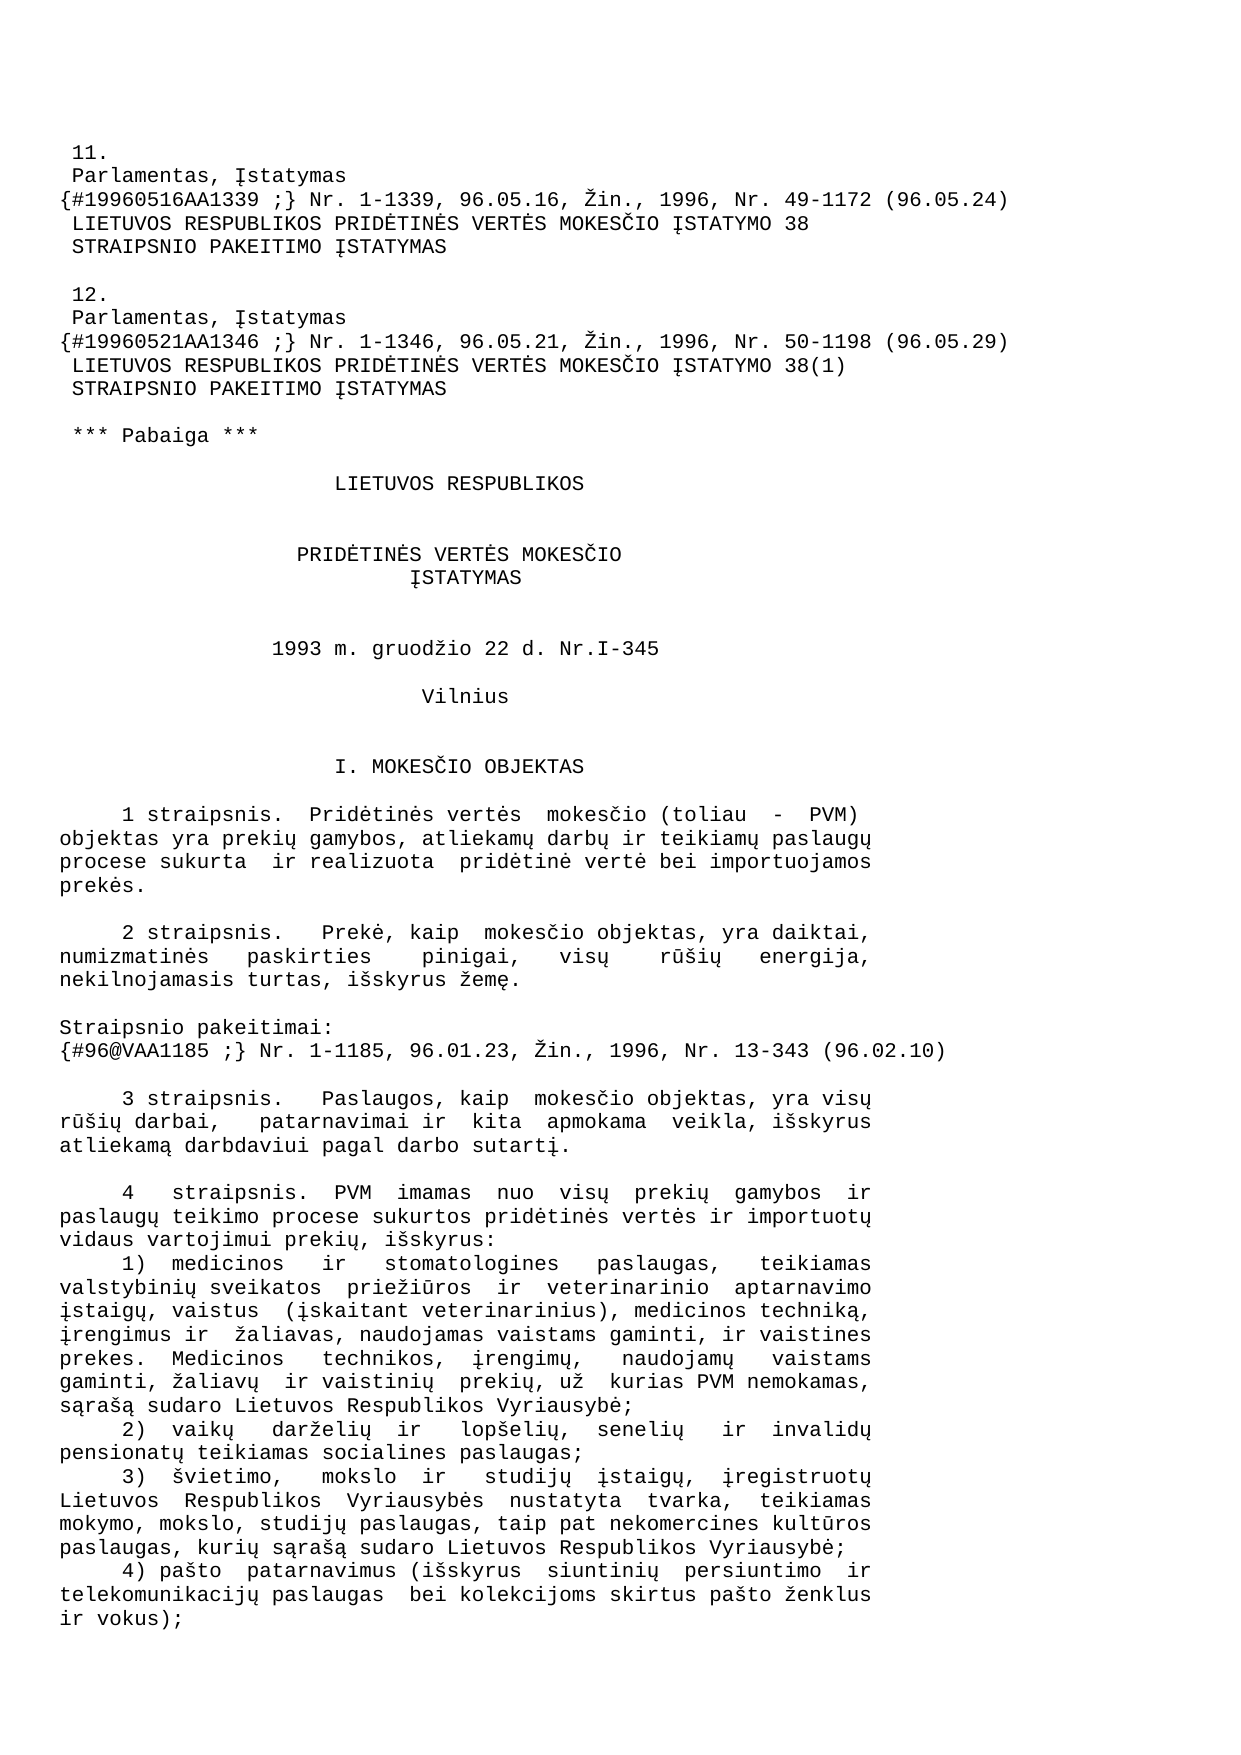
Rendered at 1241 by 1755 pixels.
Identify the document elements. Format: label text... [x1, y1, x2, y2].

text įrengimus ir žaliavas, naudojamas vaistams gaminti, ir vaistines [59, 1324, 1122, 1348]
text Lietuvos Respublikos Vyriausybės nustatyta tvarka, teikiamas [59, 1489, 1122, 1513]
text 1) medicinos ir stomatologines paslaugas, teikiamas [59, 1253, 1122, 1277]
text 3 straipsnis. Paslaugos, kaip mokesčio objektas, yra visų [59, 1088, 1122, 1111]
text Parlamentas, Įstatymas [59, 165, 1122, 189]
text 1993 m. gruodžio 22 d. Nr.I-345 [59, 638, 1122, 662]
text I. MOKESČIO OBJEKTAS [59, 757, 1122, 780]
text 2) vaikų darželių ir lopšelių, senelių ir invalidų [59, 1419, 1122, 1442]
text prekes. Medicinos technikos, įrengimų, naudojamų vaistams [59, 1348, 1122, 1371]
text rūšių darbai, patarnavimai ir kita apmokama veikla, išskyrus [59, 1111, 1122, 1135]
text PRIDĖTINĖS VERTĖS MOKESČIO [59, 544, 1122, 567]
text vidaus vartojimui prekių, išskyrus: [59, 1229, 1122, 1253]
text atliekamą darbdaviui pagal darbo sutartį. [59, 1135, 1122, 1158]
text {#96@VAA1185 ;} Nr. 1-1185, 96.01.23, Žin., 1996, Nr. 13-343 (96.02.10) [59, 1040, 1122, 1064]
text paslaugas, kurių sąrašą sudaro Lietuvos Respublikos Vyriausybė; [59, 1537, 1122, 1561]
text Parlamentas, Įstatymas [59, 307, 1122, 331]
text ĮSTATYMAS [59, 567, 1122, 591]
text nekilnojamasis turtas, išskyrus žemę. [59, 969, 1122, 993]
text procese sukurta ir realizuota pridėtinė vertė bei importuojamos [59, 851, 1122, 875]
text LIETUVOS RESPUBLIKOS PRIDĖTINĖS VERTĖS MOKESČIO ĮSTATYMO 38(1) [59, 354, 1122, 378]
text 3) švietimo, mokslo ir studijų įstaigų, įregistruotų [59, 1466, 1122, 1489]
text {#19960516AA1339 ;} Nr. 1-1339, 96.05.16, Žin., 1996, Nr. 49-1172 (96.05.24) [59, 189, 1122, 213]
text objektas yra prekių gamybos, atliekamų darbų ir teikiamų paslaugų [59, 827, 1122, 851]
text STRAIPSNIO PAKEITIMO ĮSTATYMAS [59, 378, 1122, 402]
text sąrašą sudaro Lietuvos Respublikos Vyriausybė; [59, 1395, 1122, 1419]
text telekomunikacijų paslaugas bei kolekcijoms skirtus pašto ženklus [59, 1584, 1122, 1608]
text prekės. [59, 875, 1122, 898]
text ir vokus); [59, 1608, 1122, 1631]
text pensionatų teikiamas socialines paslaugas; [59, 1442, 1122, 1466]
text įstaigų, vaistus (įskaitant veterinarinius), medicinos techniką, [59, 1300, 1122, 1324]
text LIETUVOS RESPUBLIKOS PRIDĖTINĖS VERTĖS MOKESČIO ĮSTATYMO 38 [59, 213, 1122, 236]
text 4 straipsnis. PVM imamas nuo visų prekių gamybos ir [59, 1182, 1122, 1206]
text paslaugų teikimo procese sukurtos pridėtinės vertės ir importuotų [59, 1206, 1122, 1229]
text Vilnius [59, 686, 1122, 709]
text *** Pabaiga *** [59, 426, 1122, 449]
text mokymo, mokslo, studijų paslaugas, taip pat nekomercines kultūros [59, 1513, 1122, 1537]
text 11. [59, 142, 1122, 165]
text valstybinių sveikatos priežiūros ir veterinarinio aptarnavimo [59, 1277, 1122, 1300]
text LIETUVOS RESPUBLIKOS [59, 473, 1122, 496]
text STRAIPSNIO PAKEITIMO ĮSTATYMAS [59, 236, 1122, 260]
text Straipsnio pakeitimai: [59, 1017, 1122, 1040]
text 1 straipsnis. Pridėtinės vertės mokesčio (toliau - PVM) [59, 804, 1122, 827]
text {#19960521AA1346 ;} Nr. 1-1346, 96.05.21, Žin., 1996, Nr. 50-1198 (96.05.29) [59, 331, 1122, 354]
text numizmatinės paskirties pinigai, visų rūšių energija, [59, 946, 1122, 969]
text gaminti, žaliavų ir vaistinių prekių, už kurias PVM nemokamas, [59, 1371, 1122, 1395]
text 2 straipsnis. Prekė, kaip mokesčio objektas, yra daiktai, [59, 922, 1122, 946]
text 4) pašto patarnavimus (išskyrus siuntinių persiuntimo ir [59, 1561, 1122, 1584]
text 12. [59, 284, 1122, 307]
